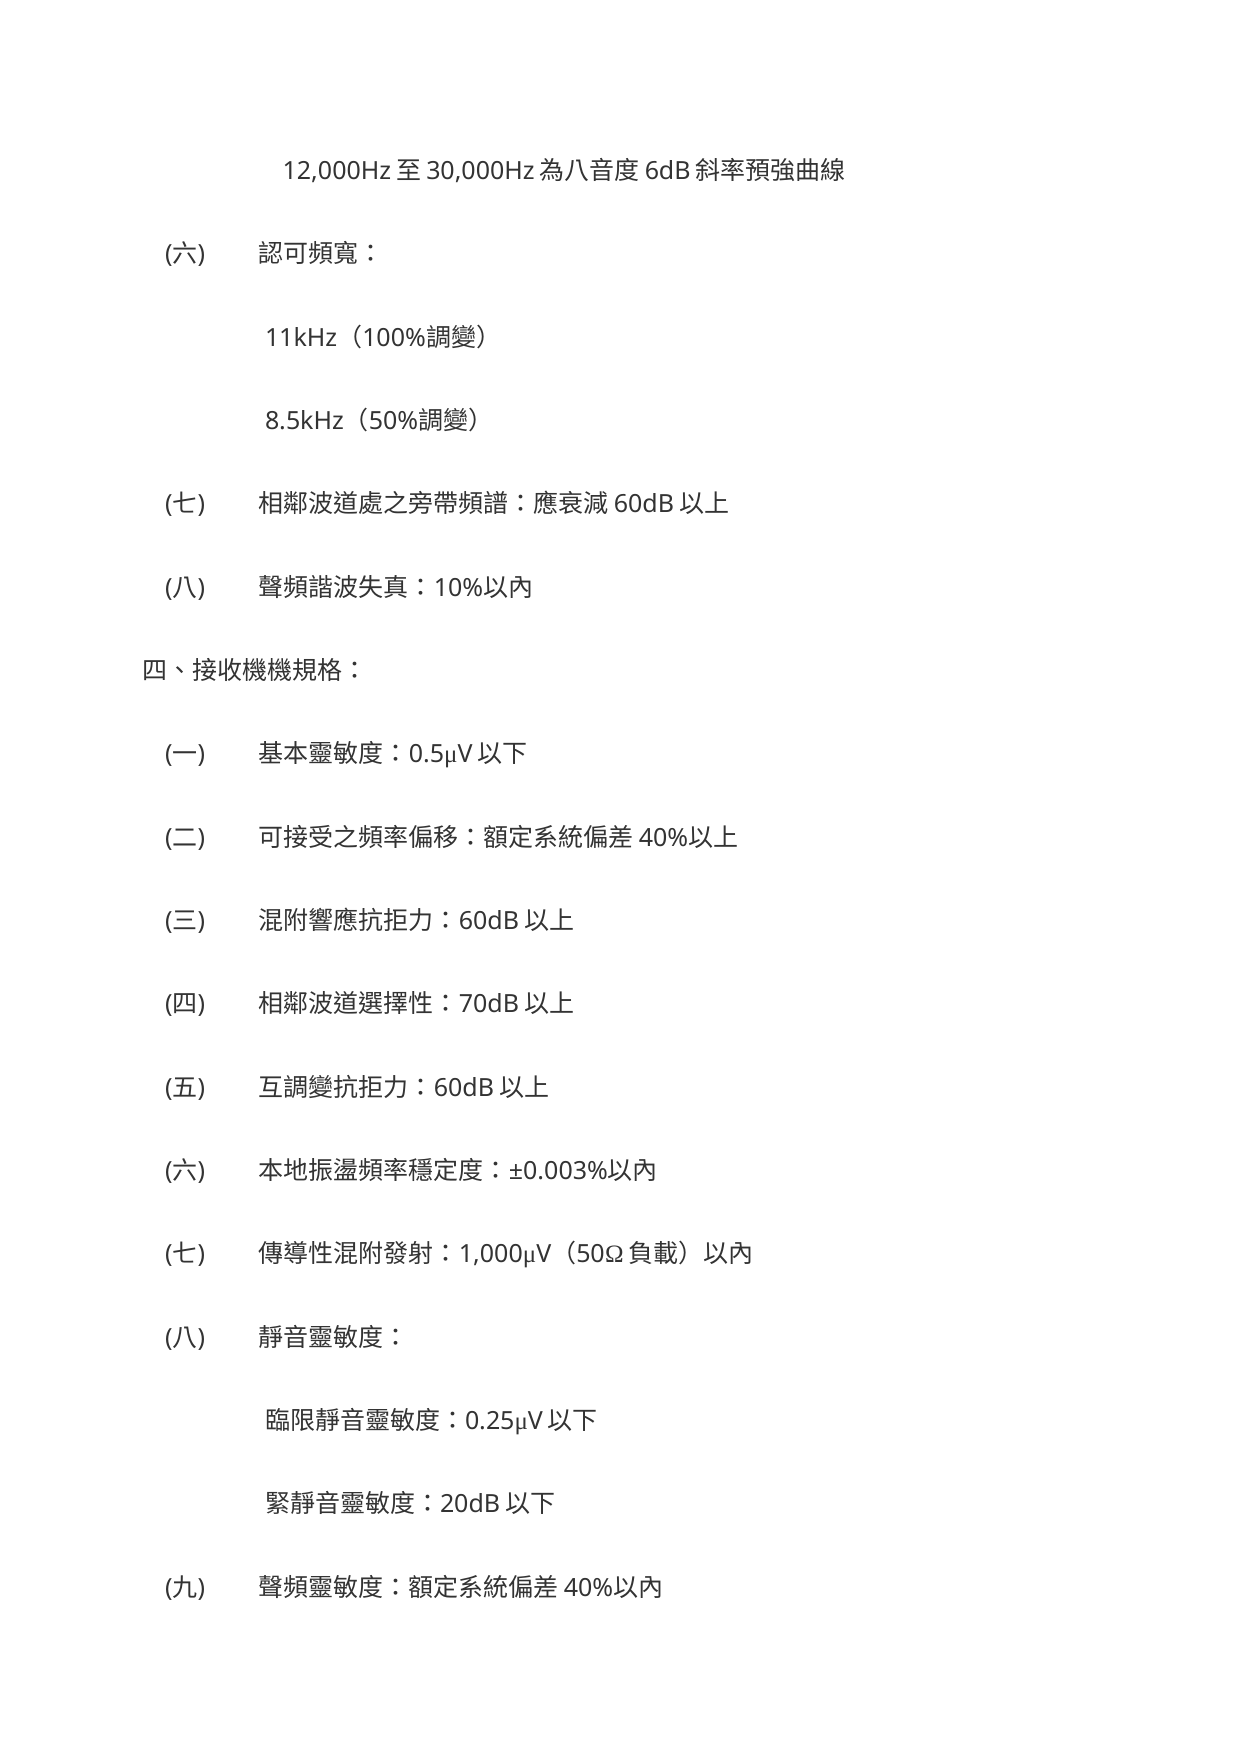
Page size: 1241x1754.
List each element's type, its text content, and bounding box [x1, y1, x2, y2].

text (六) 認可頻寬： [165, 210, 1098, 273]
text (七) 相鄰波道處之旁帶頻譜：應衰減60dB以上 [165, 460, 1098, 523]
text (二) 可接受之頻率偏移：額定系統偏差40%以上 [165, 794, 1098, 856]
text 11kHz（100%調變） [165, 294, 1098, 356]
text (六) 本地振盪頻率穩定度：±0.003%以內 [165, 1127, 1098, 1189]
text 8.5kHz（50%調變） [165, 377, 1098, 439]
text (七) 傳導性混附發射：1,000μV（50Ω負載）以內 [165, 1210, 1098, 1273]
text (一) 基本靈敏度：0.5μV以下 [165, 710, 1098, 773]
text (八) 聲頻諧波失真：10%以內 [165, 544, 1098, 606]
text (三) 混附響應抗拒力：60dB以上 [165, 877, 1098, 939]
text (八) 靜音靈敏度： [165, 1294, 1098, 1356]
text (四) 相鄰波道選擇性：70dB以上 [165, 960, 1098, 1023]
text 緊靜音靈敏度：20dB以下 [165, 1460, 1098, 1523]
text 臨限靜音靈敏度：0.25μV以下 [165, 1377, 1098, 1439]
text 四、接收機機規格： [142, 627, 1098, 689]
text (九) 聲頻靈敏度：額定系統偏差40%以內 [165, 1544, 1098, 1606]
text 12,000Hz至30,000Hz為八音度6dB斜率預強曲線 [182, 127, 1098, 189]
text (五) 互調變抗拒力：60dB以上 [165, 1044, 1098, 1106]
